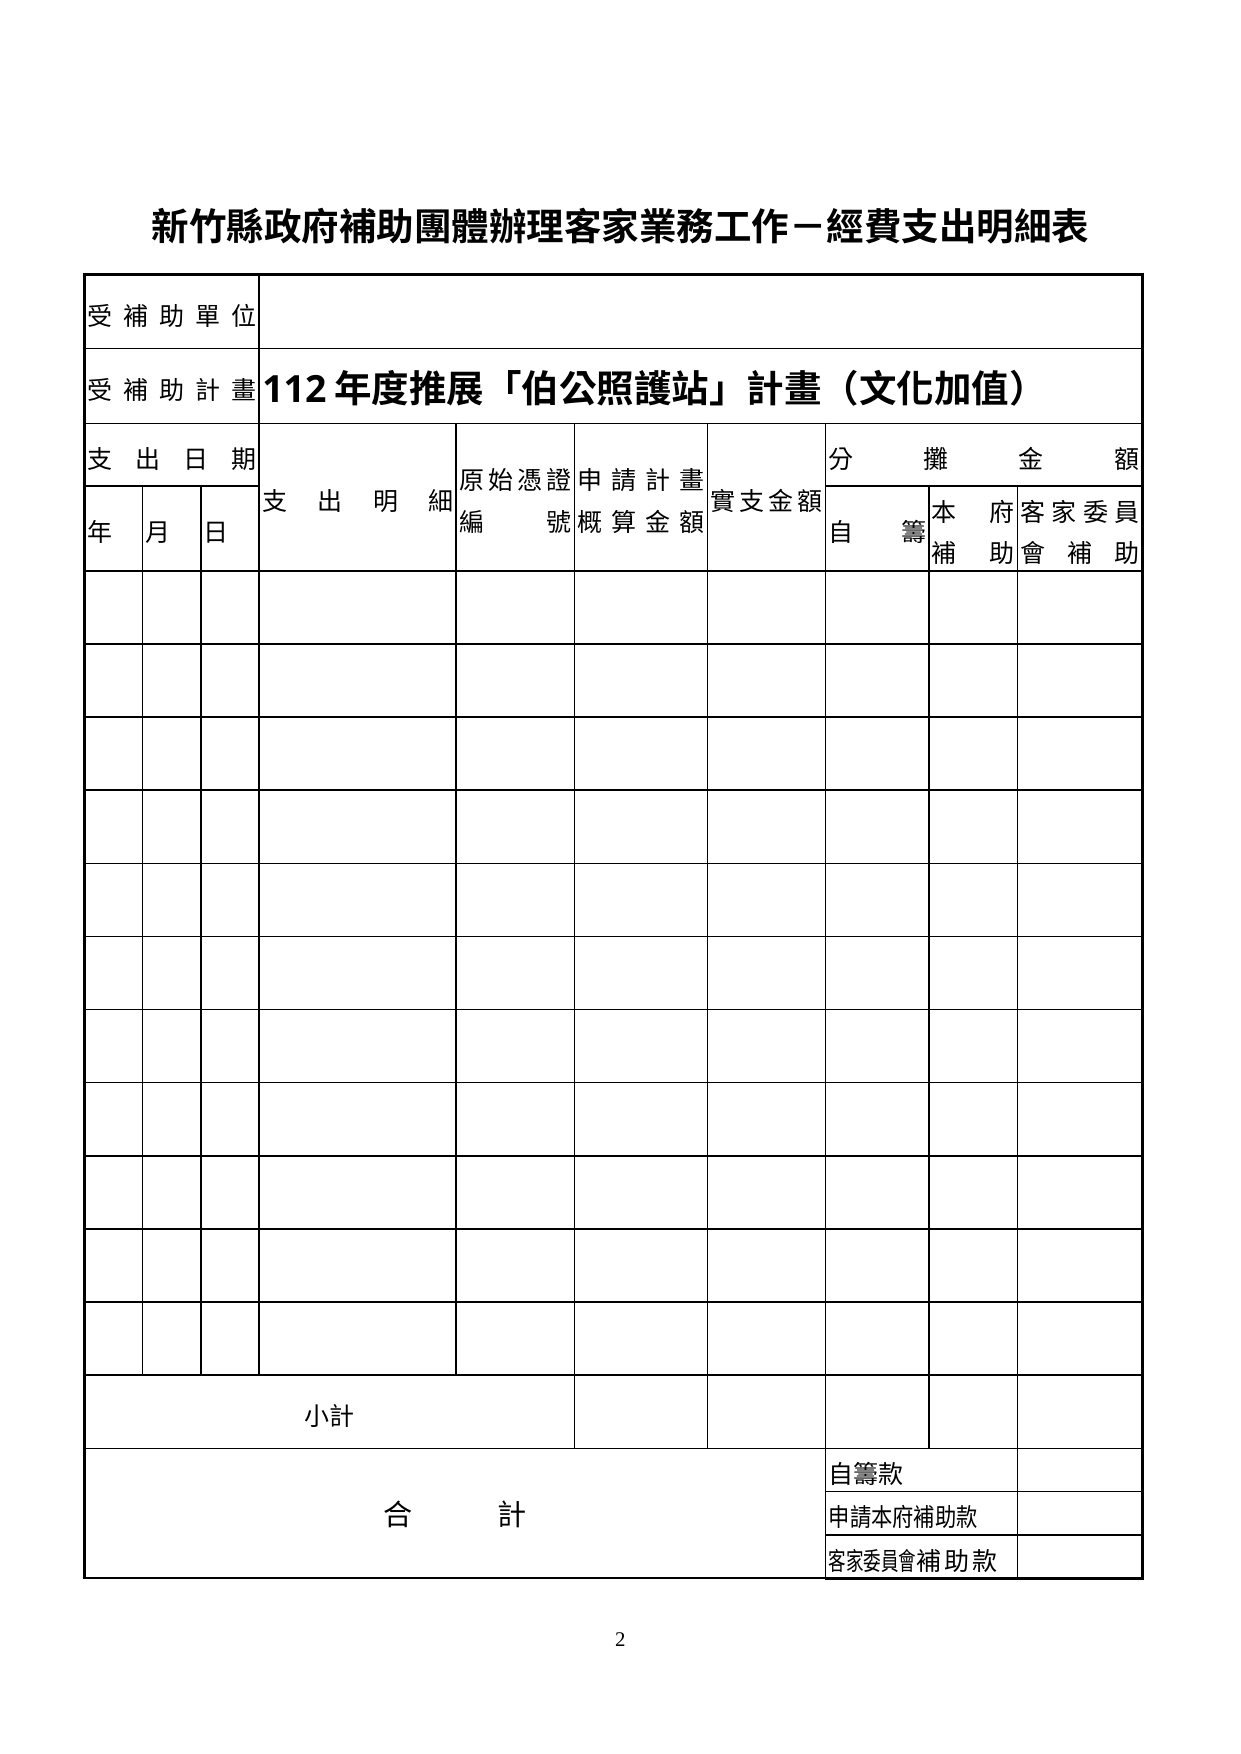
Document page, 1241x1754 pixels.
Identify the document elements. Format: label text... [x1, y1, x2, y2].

table_cell [708, 937, 825, 1009]
table_cell [575, 1010, 707, 1082]
table_cell [457, 645, 574, 716]
table_cell [1018, 1303, 1141, 1374]
table_cell [930, 718, 1017, 789]
table_cell 申請本府補助款 [826, 1492, 1017, 1534]
table_cell 客家委員會補助款 [826, 1536, 1017, 1577]
table_cell [575, 1157, 707, 1228]
table_cell [86, 1157, 142, 1228]
table_cell [575, 645, 707, 716]
table_cell [202, 791, 258, 862]
table_cell [1018, 1010, 1141, 1082]
table_cell [575, 864, 707, 936]
table_cell [143, 937, 200, 1009]
table_cell 客家委員會補助 [1018, 487, 1141, 570]
table_cell [826, 937, 928, 1009]
table_cell 年 [86, 487, 142, 570]
table_cell [86, 718, 142, 789]
table_cell [1018, 1376, 1141, 1447]
table_cell [202, 718, 258, 789]
table_header 受補助單位 [86, 276, 258, 348]
table_cell [86, 791, 142, 862]
table_cell [202, 645, 258, 716]
table_cell [930, 1303, 1017, 1374]
table_cell [575, 937, 707, 1009]
table_cell [457, 718, 574, 789]
table_cell [202, 572, 258, 643]
table_cell [826, 1010, 928, 1082]
table_cell [260, 645, 455, 716]
table_cell 分攤金額 [826, 424, 1141, 485]
table_cell [260, 791, 455, 862]
table_cell [457, 1010, 574, 1082]
table_cell [260, 718, 455, 789]
table_cell [930, 645, 1017, 716]
table_cell [575, 1303, 707, 1374]
table_cell [1018, 1536, 1141, 1577]
table_cell 合 計 [86, 1449, 825, 1577]
table_cell [1018, 1492, 1141, 1534]
table_cell [708, 718, 825, 789]
table_cell [930, 1083, 1017, 1155]
table_cell [826, 1083, 928, 1155]
table_cell [930, 791, 1017, 862]
table_cell [708, 1303, 825, 1374]
table_cell [930, 864, 1017, 936]
table_cell 日 [202, 487, 258, 570]
table_cell [930, 1010, 1017, 1082]
table_cell 支出明細 [260, 424, 455, 570]
table_cell 受補助計畫 [86, 349, 258, 423]
table_cell [143, 1230, 200, 1301]
table_cell [260, 1157, 455, 1228]
table_cell [260, 864, 455, 936]
table_cell [1018, 937, 1141, 1009]
table_cell [708, 1376, 825, 1447]
table_cell [202, 1230, 258, 1301]
table_cell [1018, 572, 1141, 643]
table_cell [143, 1010, 200, 1082]
table_cell [202, 864, 258, 936]
table_header [260, 276, 1141, 348]
table_cell [457, 791, 574, 862]
table_cell 本府 補助 [930, 487, 1017, 570]
table_cell [826, 1376, 928, 1447]
table_cell [708, 791, 825, 862]
table_cell [457, 1230, 574, 1301]
table_cell [86, 1010, 142, 1082]
table_cell [708, 1157, 825, 1228]
table_cell [86, 864, 142, 936]
table_cell [826, 572, 928, 643]
table_cell [86, 1230, 142, 1301]
table_cell [260, 1230, 455, 1301]
table_cell [1018, 1230, 1141, 1301]
table_cell [708, 572, 825, 643]
table_cell 112年度推展「伯公照護站」計畫（文化加值） [260, 349, 1141, 423]
table_cell [1018, 718, 1141, 789]
table_cell [575, 1230, 707, 1301]
table_cell [708, 1083, 825, 1155]
table_cell [1018, 645, 1141, 716]
table_cell [575, 572, 707, 643]
table_cell [143, 1157, 200, 1228]
table_cell [202, 1157, 258, 1228]
table_cell [86, 1083, 142, 1155]
table_cell 支出日期 [86, 424, 258, 485]
table_cell [457, 1083, 574, 1155]
table_cell [457, 1303, 574, 1374]
table_cell [930, 1157, 1017, 1228]
table_cell [575, 718, 707, 789]
table_cell 實支金額 [708, 424, 825, 570]
table_cell [930, 572, 1017, 643]
table_cell [457, 572, 574, 643]
table_cell [826, 1157, 928, 1228]
table_cell [575, 791, 707, 862]
table_cell [826, 864, 928, 936]
table_cell [826, 1303, 928, 1374]
table_cell [143, 791, 200, 862]
table_cell [143, 718, 200, 789]
table_cell [202, 1303, 258, 1374]
table_cell [86, 937, 142, 1009]
table_cell [930, 937, 1017, 1009]
table_cell [1018, 1449, 1141, 1491]
table_cell [457, 864, 574, 936]
table_cell [86, 645, 142, 716]
table_cell [708, 1230, 825, 1301]
table_cell [260, 1083, 455, 1155]
table_cell [930, 1230, 1017, 1301]
table_cell 自籌 [826, 487, 928, 570]
text 新竹縣政府補助團體辦理客家業務工作－經費支出明細表 [89, 187, 1152, 262]
table_cell [86, 572, 142, 643]
table_cell [86, 1303, 142, 1374]
table_cell [202, 1010, 258, 1082]
table_cell [202, 937, 258, 1009]
table_cell 月 [143, 487, 200, 570]
table_cell [457, 1157, 574, 1228]
table_cell 自籌款 [826, 1449, 1017, 1491]
table_cell [575, 1376, 707, 1447]
table_cell [143, 1303, 200, 1374]
table_cell [143, 572, 200, 643]
table_cell [1018, 1157, 1141, 1228]
table_cell [708, 864, 825, 936]
table_cell [260, 1010, 455, 1082]
table_cell [708, 645, 825, 716]
table_cell 原始憑證編號 [457, 424, 574, 570]
table_cell [457, 937, 574, 1009]
table_cell [202, 1083, 258, 1155]
table_cell [1018, 864, 1141, 936]
table_cell [1018, 1083, 1141, 1155]
table_cell [260, 937, 455, 1009]
table_cell [826, 718, 928, 789]
table_cell [708, 1010, 825, 1082]
table_cell 申請計畫 概算金額 [575, 424, 707, 570]
table_cell [826, 1230, 928, 1301]
table_cell [143, 645, 200, 716]
table_cell 小計 [86, 1376, 574, 1447]
table_cell [826, 791, 928, 862]
table_cell [260, 572, 455, 643]
table_cell [143, 864, 200, 936]
table_cell [143, 1083, 200, 1155]
table_cell [575, 1083, 707, 1155]
table_cell [930, 1376, 1017, 1447]
table_cell [826, 645, 928, 716]
table_cell [260, 1303, 455, 1374]
table_cell [1018, 791, 1141, 862]
